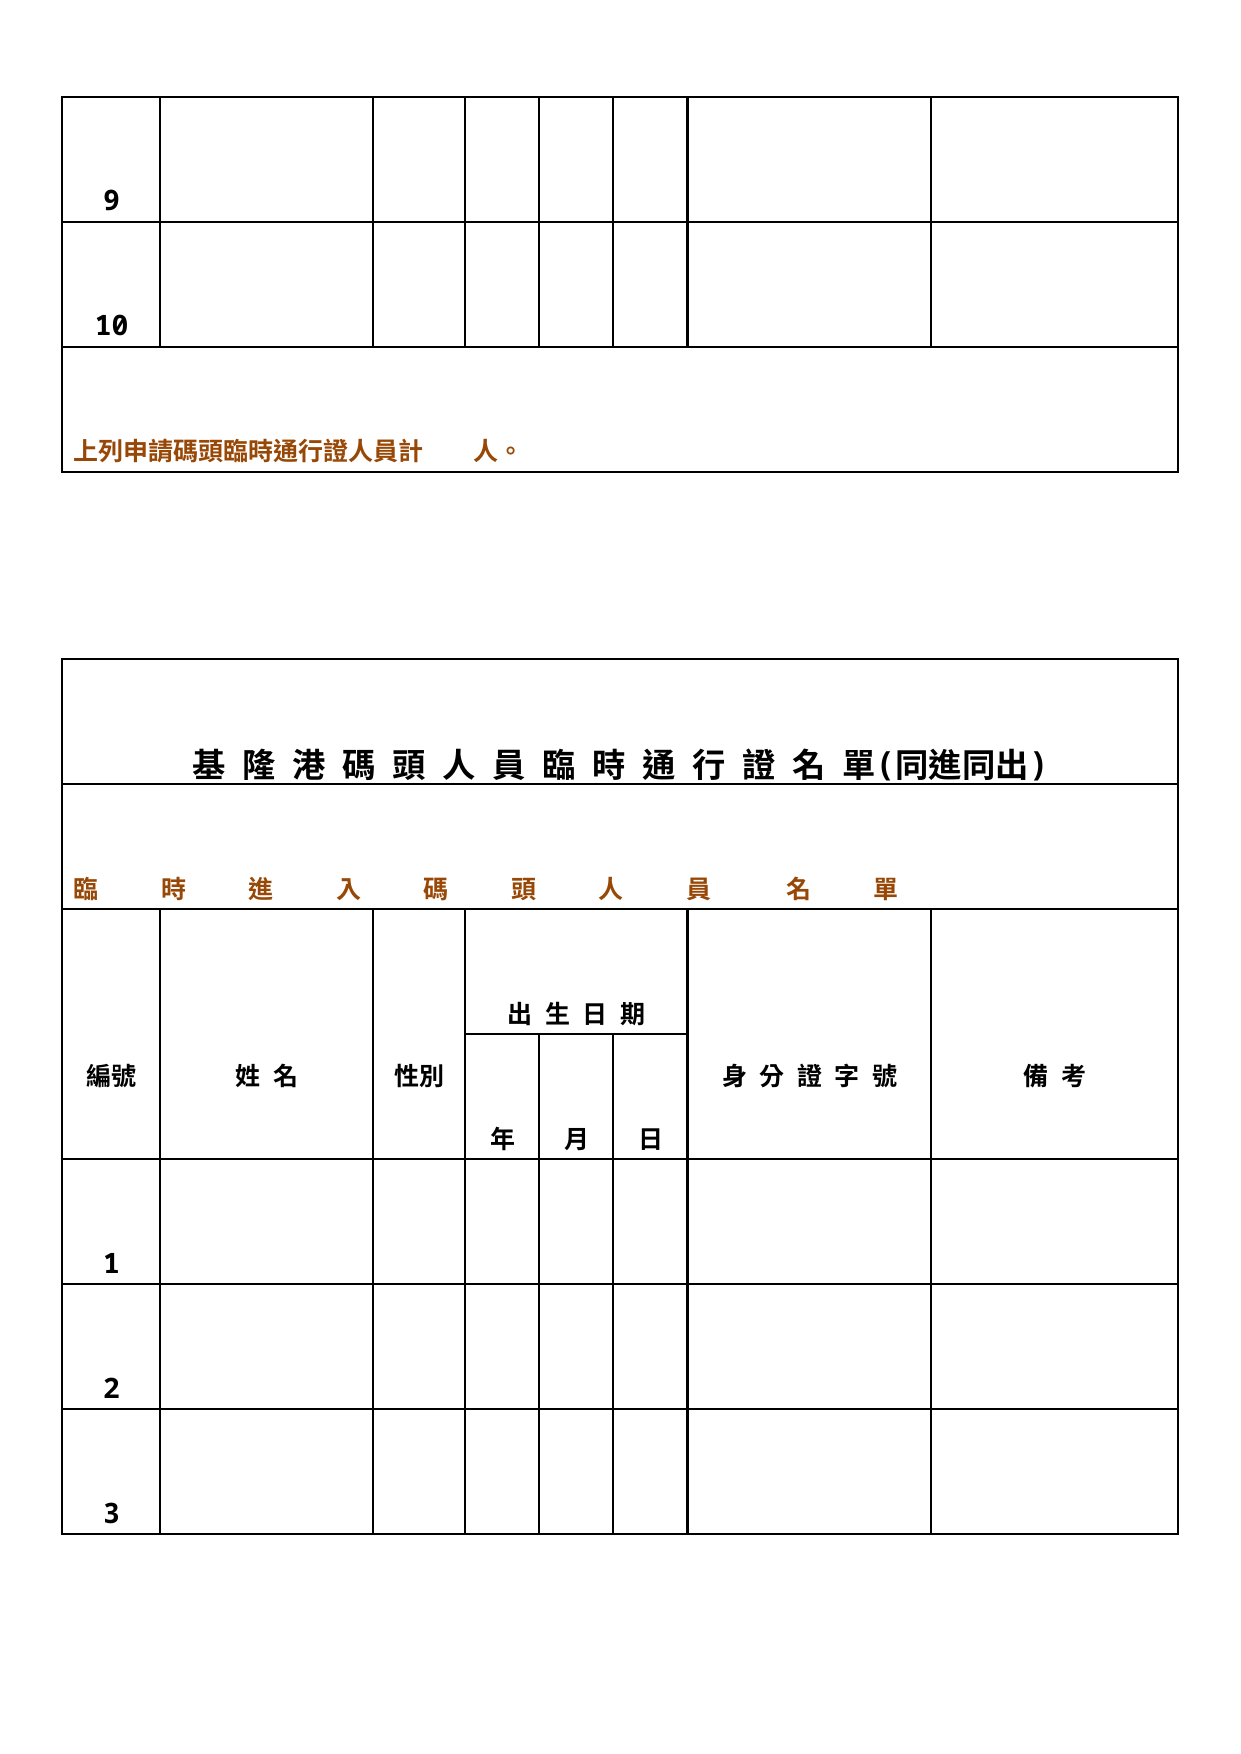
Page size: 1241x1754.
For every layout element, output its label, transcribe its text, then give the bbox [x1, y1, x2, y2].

table_cell 性別 [374, 910, 464, 1158]
table_cell 2 [63, 1285, 159, 1408]
table_cell 1 [63, 1160, 159, 1283]
table_cell [540, 1285, 612, 1408]
table_cell [161, 223, 372, 346]
table_cell [161, 1160, 372, 1283]
table_header 基 隆 港 碼 頭 人 員 臨 時 通 行 證 名 單(同進同出) [63, 660, 1177, 783]
table_cell [932, 1285, 1177, 1408]
table_cell [374, 223, 464, 346]
table_cell [614, 1160, 686, 1283]
table_cell 出 生 日 期 [466, 910, 686, 1033]
table_cell [932, 223, 1177, 346]
table_cell [932, 1410, 1177, 1533]
table_cell [374, 1160, 464, 1283]
table_cell 備 考 [932, 910, 1177, 1158]
table_cell [466, 1160, 538, 1283]
table_cell 3 [63, 1410, 159, 1533]
table_cell 年 [466, 1035, 538, 1158]
table_cell [540, 223, 612, 346]
table_cell [540, 98, 612, 221]
table_cell [466, 98, 538, 221]
table_cell 月 [540, 1035, 612, 1158]
table_cell 10 [63, 223, 159, 346]
table_cell [614, 1410, 686, 1533]
table_cell [689, 98, 930, 221]
table_cell [614, 223, 686, 346]
table_cell [689, 1410, 930, 1533]
table_cell [161, 1410, 372, 1533]
table_cell 臨 時 進 入 碼 頭 人 員 名 單 [63, 785, 1177, 908]
table_cell [161, 98, 372, 221]
table_cell [689, 1160, 930, 1283]
table_cell [689, 1285, 930, 1408]
table_cell [374, 1285, 464, 1408]
table_cell 姓 名 [161, 910, 372, 1158]
table_cell [932, 98, 1177, 221]
table_cell [932, 1160, 1177, 1283]
table_cell [466, 1410, 538, 1533]
table_cell [374, 1410, 464, 1533]
table_cell [540, 1410, 612, 1533]
table_cell [374, 98, 464, 221]
table_cell [614, 98, 686, 221]
table_cell 身 分 證 字 號 [689, 910, 930, 1158]
table_cell [466, 1285, 538, 1408]
table_cell [161, 1285, 372, 1408]
table_cell 上列申請碼頭臨時通行證人員計 人。 [63, 348, 1177, 471]
table_cell 編號 [63, 910, 159, 1158]
table_cell [614, 1285, 686, 1408]
table_cell [466, 223, 538, 346]
table_cell 9 [63, 98, 159, 221]
table_cell [689, 223, 930, 346]
table_cell 日 [614, 1035, 686, 1158]
table_cell [540, 1160, 612, 1283]
